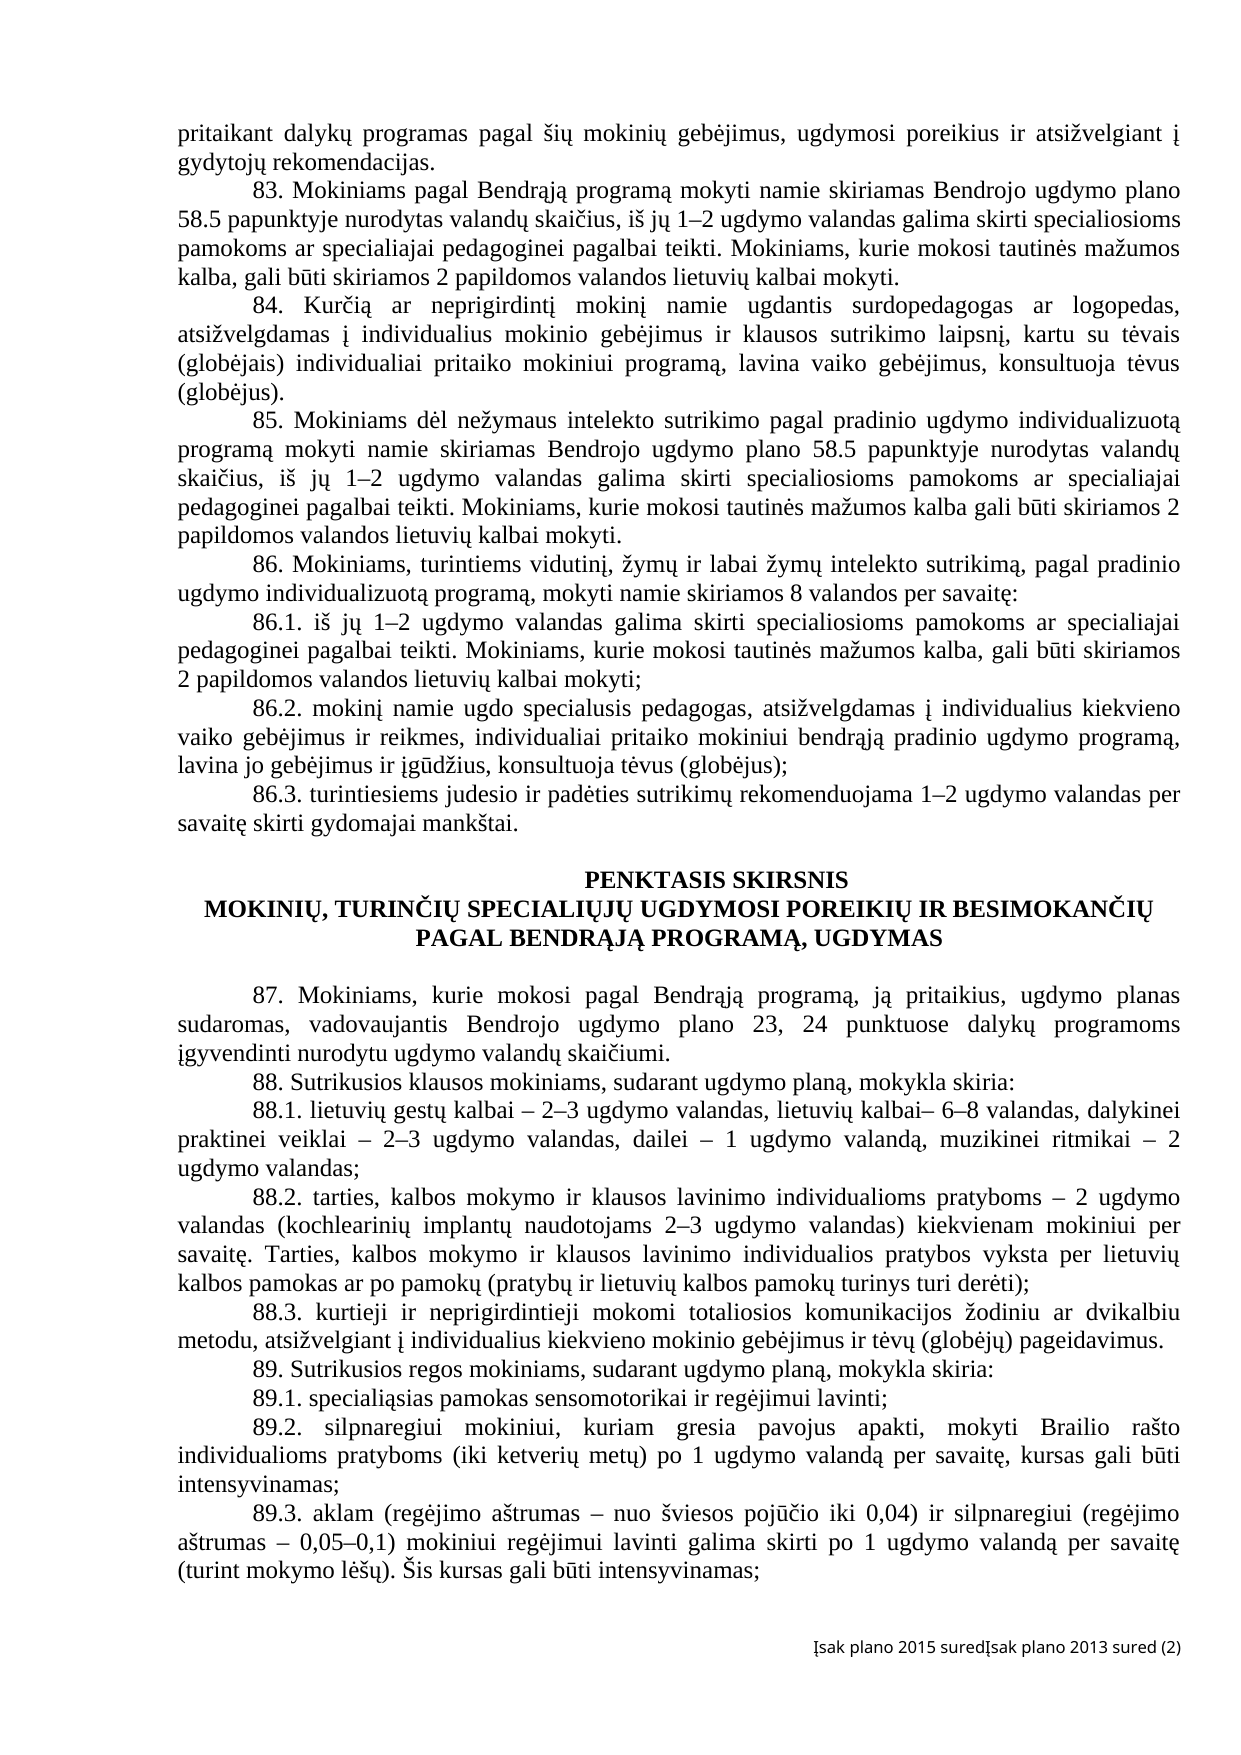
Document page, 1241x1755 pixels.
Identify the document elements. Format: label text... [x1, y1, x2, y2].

text 86.2. mokinį namie ugdo specialusis pedagogas, atsižvelgdamas į individualius kiekvieno vaiko gebėjimus ir reikmes, individualiai pritaiko mokiniui bendrąją pradinio ugdymo programą, lavina jo gebėjimus ir įgūdžius, konsultuoja tėvus (globėjus); [177, 693, 1181, 779]
text 85. Mokiniams dėl nežymaus intelekto sutrikimo pagal pradinio ugdymo individualizuotą programą mokyti namie skiriamas Bendrojo ugdymo plano 58.5 papunktyje nurodytas valandų skaičius, iš jų 1–2 ugdymo valandas galima skirti specialiosioms pamokoms ar specialiajai pedagoginei pagalbai teikti. Mokiniams, kurie mokosi tautinės mažumos kalba gali būti skiriamos 2 papildomos valandos lietuvių kalbai mokyti. [177, 406, 1181, 549]
text 86. Mokiniams, turintiems vidutinį, žymų ir labai žymų intelekto sutrikimą, pagal pradinio ugdymo individualizuotą programą, mokyti namie skiriamos 8 valandos per savaitę: [177, 549, 1181, 607]
text 86.1. iš jų 1–2 ugdymo valandas galima skirti specialiosioms pamokoms ar specialiajai pedagoginei pagalbai teikti. Mokiniams, kurie mokosi tautinės mažumos kalba, gali būti skiriamos 2 papildomos valandos lietuvių kalbai mokyti; [177, 607, 1181, 693]
text 88. Sutrikusios klausos mokiniams, sudarant ugdymo planą, mokykla skiria: [177, 1067, 1181, 1096]
text 88.1. lietuvių gestų kalbai – 2–3 ugdymo valandas, lietuvių kalbai– 6–8 valandas, dalykinei praktinei veiklai – 2–3 ugdymo valandas, dailei – 1 ugdymo valandą, muzikinei ritmikai – 2 ugdymo valandas; [177, 1096, 1181, 1182]
text 88.3. kurtieji ir neprigirdintieji mokomi totaliosios komunikacijos žodiniu ar dvikalbiu metodu, atsižvelgiant į individualius kiekvieno mokinio gebėjimus ir tėvų (globėjų) pageidavimus. [177, 1297, 1181, 1354]
text 87. Mokiniams, kurie mokosi pagal Bendrąją programą, ją pritaikius, ugdymo planas sudaromas, vadovaujantis Bendrojo ugdymo plano 23, 24 punktuose dalykų programoms įgyvendinti nurodytu ugdymo valandų skaičiumi. [177, 981, 1181, 1067]
text MOKINIŲ, TURINČIŲ Specialiųjų UGDYMOSI poreikių IR besimokančių pagal bendrĄją programą, ugdymas [177, 894, 1181, 952]
text 89.3. aklam (regėjimo aštrumas – nuo šviesos pojūčio iki 0,04) ir silpnaregiui (regėjimo aštrumas – 0,05–0,1) mokiniui regėjimui lavinti galima skirti po 1 ugdymo valandą per savaitę (turint mokymo lėšų). Šis kursas gali būti intensyvinamas; [177, 1498, 1181, 1584]
text 84. Kurčią ar neprigirdintį mokinį namie ugdantis surdopedagogas ar logopedas, atsižvelgdamas į individualius mokinio gebėjimus ir klausos sutrikimo laipsnį, kartu su tėvais (globėjais) individualiai pritaiko mokiniui programą, lavina vaiko gebėjimus, konsultuoja tėvus (globėjus). [177, 291, 1181, 406]
text Penktasis SKIRSNIS [177, 866, 1181, 894]
text 89.2. silpnaregiui mokiniui, kuriam gresia pavojus apakti, mokyti Brailio rašto individualioms pratyboms (iki ketverių metų) po 1 ugdymo valandą per savaitę, kursas gali būti intensyvinamas; [177, 1412, 1181, 1498]
text pritaikant dalykų programas pagal šių mokinių gebėjimus, ugdymosi poreikius ir atsižvelgiant į gydytojų rekomendacijas. [177, 118, 1181, 176]
text 89.1. specialiąsias pamokas sensomotorikai ir regėjimui lavinti; [177, 1383, 1181, 1412]
text 88.2. tarties, kalbos mokymo ir klausos lavinimo individualioms pratyboms – 2 ugdymo valandas (kochlearinių implantų naudotojams 2–3 ugdymo valandas) kiekvienam mokiniui per savaitę. Tarties, kalbos mokymo ir klausos lavinimo individualios pratybos vyksta per lietuvių kalbos pamokas ar po pamokų (pratybų ir lietuvių kalbos pamokų turinys turi derėti); [177, 1182, 1181, 1297]
text 89. Sutrikusios regos mokiniams, sudarant ugdymo planą, mokykla skiria: [177, 1354, 1181, 1383]
text 86.3. turintiesiems judesio ir padėties sutrikimų rekomenduojama 1–2 ugdymo valandas per savaitę skirti gydomajai mankštai. [177, 779, 1181, 837]
text 83. Mokiniams pagal Bendrąją programą mokyti namie skiriamas Bendrojo ugdymo plano 58.5 papunktyje nurodytas valandų skaičius, iš jų 1–2 ugdymo valandas galima skirti specialiosioms pamokoms ar specialiajai pedagoginei pagalbai teikti. Mokiniams, kurie mokosi tautinės mažumos kalba, gali būti skiriamos 2 papildomos valandos lietuvių kalbai mokyti. [177, 176, 1181, 291]
